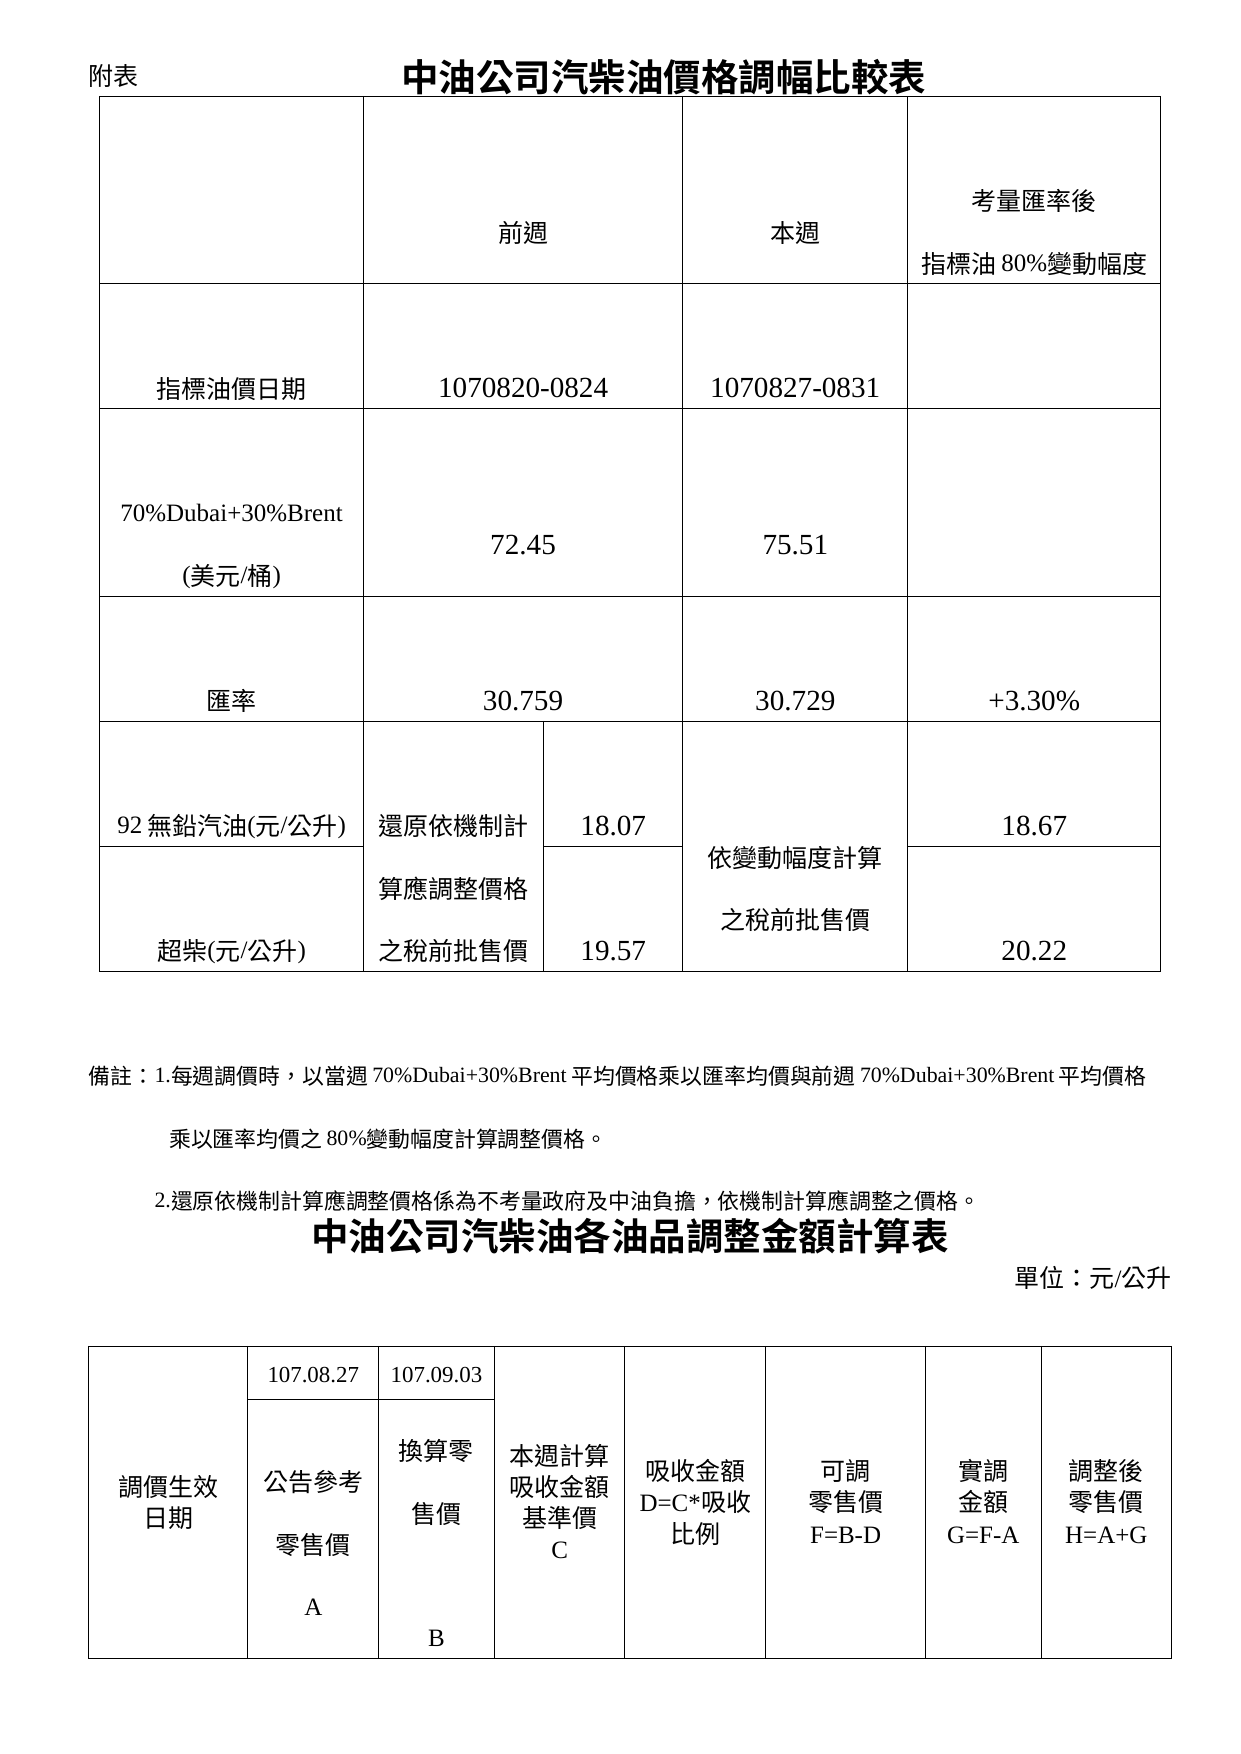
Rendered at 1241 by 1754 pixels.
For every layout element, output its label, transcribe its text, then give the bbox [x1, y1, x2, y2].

text 2.還原依機制計算應調整價格係為不考量政府及中油負擔，依機制計算應調整之價格。 [89, 1158, 1171, 1221]
table_header 前週 [364, 97, 682, 283]
text 中油公司汽柴油各油品調整金額計算表 [89, 1221, 1171, 1258]
table_cell 匯率 [100, 597, 363, 721]
table_cell 1070827-0831 [683, 284, 907, 408]
table_header 107.09.03 [379, 1347, 494, 1399]
table_cell 30.759 [364, 597, 682, 721]
table_header 吸收金額 D=C*吸收比例 [625, 1347, 765, 1658]
table_header 考量匯率後 指標油80%變動幅度 [908, 97, 1160, 283]
table_cell 換算零售價 B [379, 1400, 494, 1658]
table_cell 18.67 [908, 722, 1160, 846]
table_cell 19.57 [544, 847, 682, 971]
table_header 調價生效 日期 [89, 1347, 247, 1658]
table_cell +3.30% [908, 597, 1160, 721]
table_header 調整後 零售價 H=A+G [1042, 1347, 1171, 1658]
table_cell 92無鉛汽油(元/公升) [100, 722, 363, 846]
table_cell 1070820-0824 [364, 284, 682, 408]
table_header 實調 金額 G=F-A [926, 1347, 1041, 1658]
table_cell 75.51 [683, 409, 907, 596]
table_cell 30.729 [683, 597, 907, 721]
table_header 可調 零售價 F=B-D [766, 1347, 925, 1658]
table_cell 公告參考零售價 A [248, 1400, 378, 1658]
text 附表 中油公司汽柴油價格調幅比較表 [89, 33, 1171, 96]
table_header [100, 97, 363, 283]
text 單位：元/公升 [89, 1258, 1171, 1294]
table_cell 18.07 [544, 722, 682, 846]
table_cell 指標油價日期 [100, 284, 363, 408]
table_header 本週計算吸收金額基準價 C [495, 1347, 624, 1658]
table_header 本週 [683, 97, 907, 283]
table_header 107.08.27 [248, 1347, 378, 1399]
text 備註：1.每週調價時，以當週70%Dubai+30%Brent平均價格乘以匯率均價與前週70%Dubai+30%Brent平均價格 [89, 1033, 1171, 1096]
table_cell 超柴(元/公升) [100, 847, 363, 971]
table_cell 還原依機制計算應調整價格之稅前批售價 [364, 722, 543, 971]
text 乘以匯率均價之80%變動幅度計算調整價格。 [169, 1096, 1171, 1158]
table_cell 70%Dubai+30%Brent (美元/桶) [100, 409, 363, 596]
table_cell 依變動幅度計算 之稅前批售價 [683, 722, 907, 971]
table_cell [908, 284, 1160, 408]
table_cell 72.45 [364, 409, 682, 596]
table_cell [908, 409, 1160, 596]
table_cell 20.22 [908, 847, 1160, 971]
